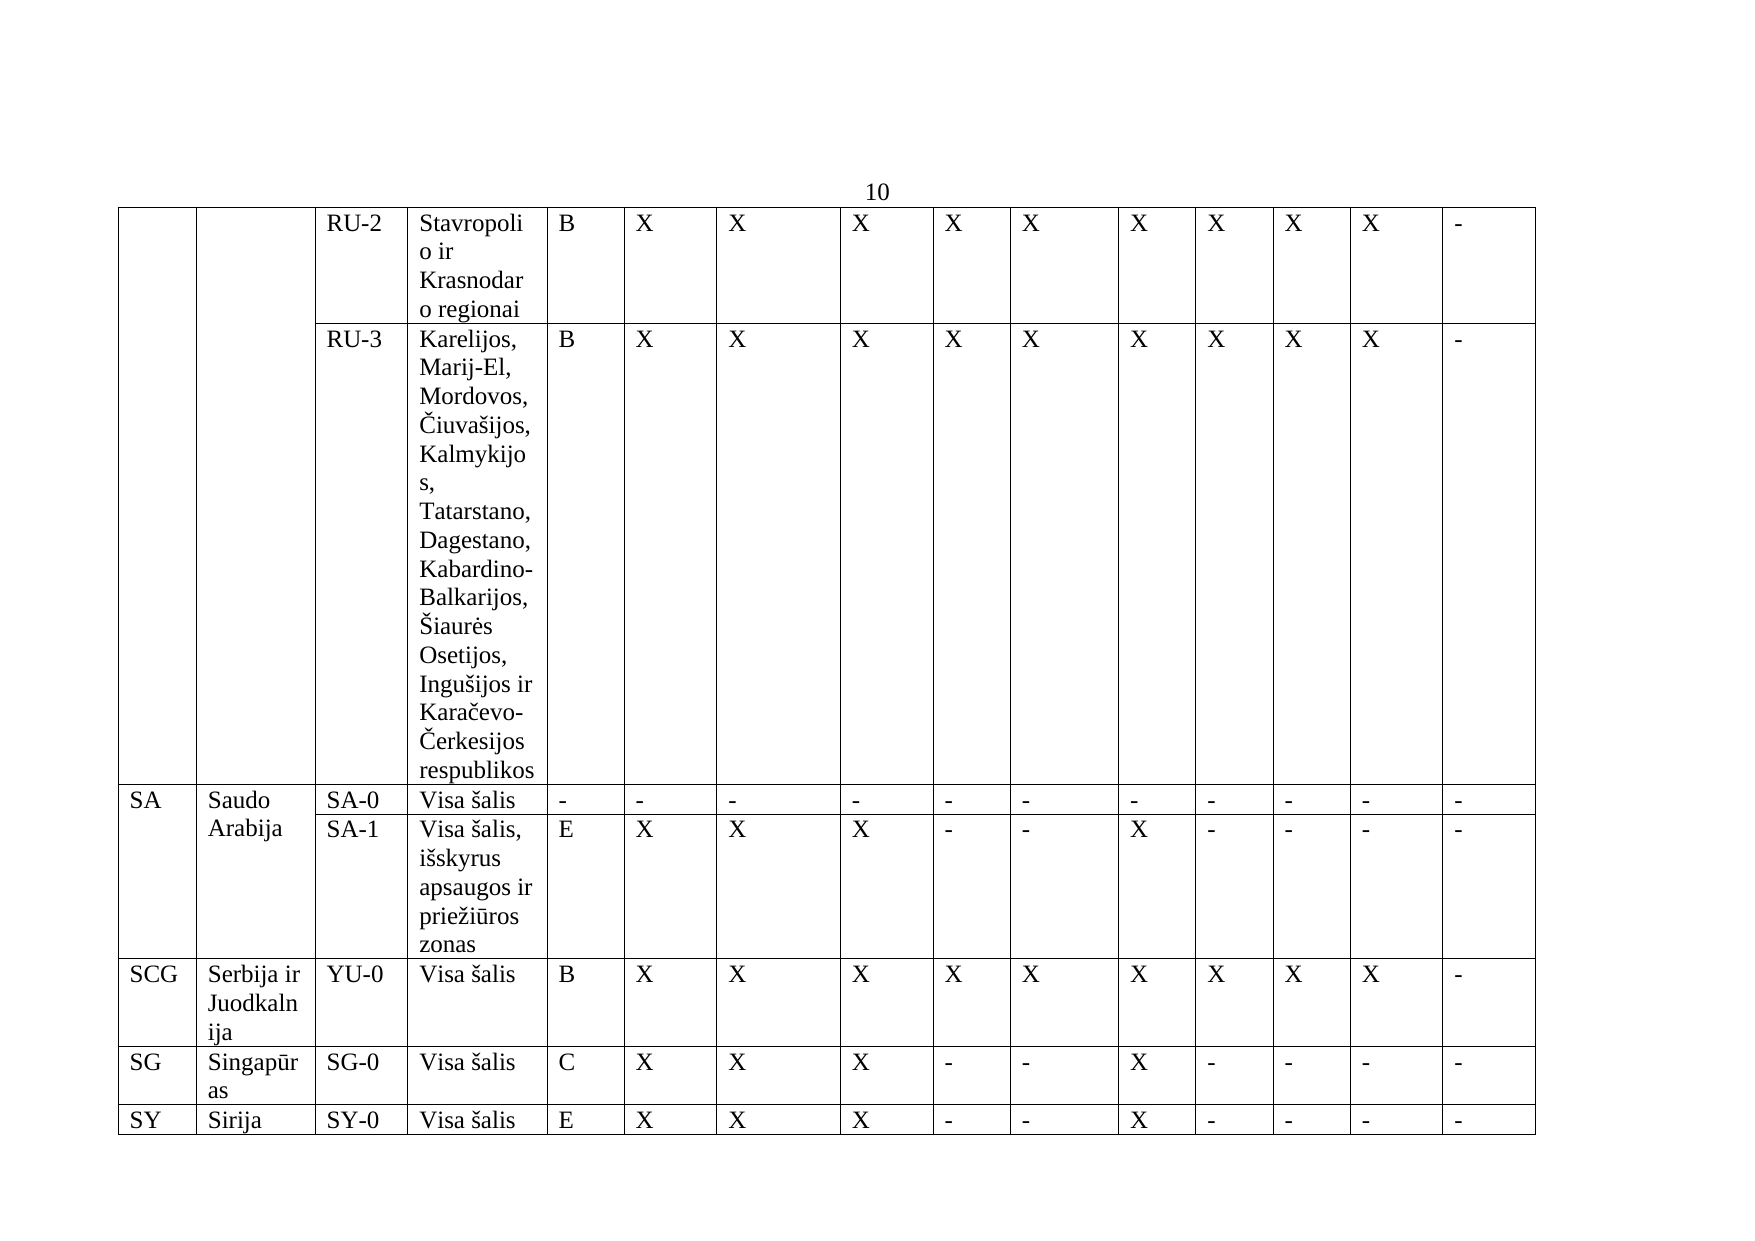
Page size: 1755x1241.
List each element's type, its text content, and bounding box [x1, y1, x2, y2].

table_cell SY [119, 1105, 196, 1134]
table_cell - [1274, 815, 1350, 958]
table_cell - [1274, 1105, 1350, 1134]
table_cell Visa šalis [408, 959, 547, 1046]
table_cell X [625, 208, 716, 323]
table_cell Visa šalis [408, 1105, 547, 1134]
table_cell - [1011, 1047, 1118, 1104]
table_cell B [548, 324, 624, 784]
table_cell X [1274, 208, 1350, 323]
table_cell - [1274, 1047, 1350, 1104]
table_cell [197, 208, 315, 784]
table_cell - [625, 785, 716, 813]
table_cell Saudo Arabija [197, 785, 315, 958]
table_cell X [625, 1047, 716, 1104]
table_cell - [1351, 1047, 1442, 1104]
table_cell X [625, 324, 716, 784]
table_cell - [1274, 785, 1350, 813]
table_cell X [1196, 324, 1273, 784]
table_cell - [1119, 785, 1195, 813]
table_cell X [717, 815, 840, 958]
table_cell - [934, 785, 1010, 813]
table_cell X [1011, 324, 1118, 784]
table_cell Sirija [197, 1105, 315, 1134]
table_cell RU-2 [316, 208, 407, 323]
table_cell X [1351, 208, 1442, 323]
table_cell SCG [119, 959, 196, 1046]
table_cell X [1011, 208, 1118, 323]
table_cell - [1351, 785, 1442, 813]
table_cell X [841, 959, 933, 1046]
table_cell X [717, 1047, 840, 1104]
table_cell X [841, 1105, 933, 1134]
table_cell X [1196, 208, 1273, 323]
table_cell - [1196, 1047, 1273, 1104]
table_cell SG-0 [316, 1047, 407, 1104]
table_cell - [934, 1047, 1010, 1104]
table_cell SG [119, 1047, 196, 1104]
table_cell X [1274, 959, 1350, 1046]
table_cell - [1443, 208, 1535, 323]
table_cell X [934, 959, 1010, 1046]
table_cell - [1443, 785, 1535, 813]
table_cell B [548, 208, 624, 323]
table_cell X [625, 1105, 716, 1134]
table_cell SY-0 [316, 1105, 407, 1134]
table_cell RU-3 [316, 324, 407, 784]
table_cell X [717, 324, 840, 784]
table_cell Stavropolio ir Krasnodaro regionai [408, 208, 547, 323]
table_cell - [1443, 1105, 1535, 1134]
table_cell Visa šalis [408, 785, 547, 813]
table_cell X [934, 324, 1010, 784]
table_cell X [625, 959, 716, 1046]
table_cell X [1119, 1105, 1195, 1134]
table_cell X [625, 815, 716, 958]
table_cell X [1119, 1047, 1195, 1104]
table_cell B [548, 959, 624, 1046]
table_cell X [1011, 959, 1118, 1046]
table_cell X [1351, 324, 1442, 784]
table_cell X [1119, 815, 1195, 958]
table_cell SA [119, 785, 196, 958]
table_cell - [1011, 785, 1118, 813]
table_cell - [1443, 1047, 1535, 1104]
table_cell [119, 208, 196, 784]
table_cell - [1351, 1105, 1442, 1134]
table_cell YU-0 [316, 959, 407, 1046]
table_cell X [1351, 959, 1442, 1046]
table_cell - [1443, 815, 1535, 958]
table_cell Visa šalis [408, 1047, 547, 1104]
table_cell X [717, 1105, 840, 1134]
table_cell - [1196, 815, 1273, 958]
table_cell X [717, 208, 840, 323]
table_cell - [548, 785, 624, 813]
table_cell - [1011, 1105, 1118, 1134]
table_cell X [841, 208, 933, 323]
table_cell - [841, 785, 933, 813]
table_cell SA-0 [316, 785, 407, 813]
table_cell E [548, 815, 624, 958]
table_cell Singapūras [197, 1047, 315, 1104]
table_cell X [841, 324, 933, 784]
table_cell C [548, 1047, 624, 1104]
table_cell - [1196, 1105, 1273, 1134]
table_cell X [1196, 959, 1273, 1046]
table_cell - [1196, 785, 1273, 813]
table_cell X [1119, 959, 1195, 1046]
table_cell X [717, 959, 840, 1046]
table_cell Visa šalis, išskyrus apsaugos ir priežiūros zonas [408, 815, 547, 958]
table_cell - [1351, 815, 1442, 958]
table_cell X [1119, 324, 1195, 784]
table_cell Karelijos, Marij-El, Mordovos, Čiuvašijos, Kalmykijos, Tatarstano, Dagestano, Kabardino-Balkarijos, Šiaurės Osetijos, Ingušijos ir Karačevo- Čerkesijos respublikos [408, 324, 547, 784]
table_cell X [934, 208, 1010, 323]
table_cell Serbija ir Juodkalnija [197, 959, 315, 1046]
table_cell X [1274, 324, 1350, 784]
table_cell SA-1 [316, 815, 407, 958]
table_cell - [934, 1105, 1010, 1134]
table_cell X [841, 1047, 933, 1104]
table_cell X [841, 815, 933, 958]
table_cell E [548, 1105, 624, 1134]
table_cell - [717, 785, 840, 813]
table_cell X [1119, 208, 1195, 323]
table_cell - [934, 815, 1010, 958]
table_cell - [1443, 324, 1535, 784]
table_cell - [1011, 815, 1118, 958]
table_cell - [1443, 959, 1535, 1046]
